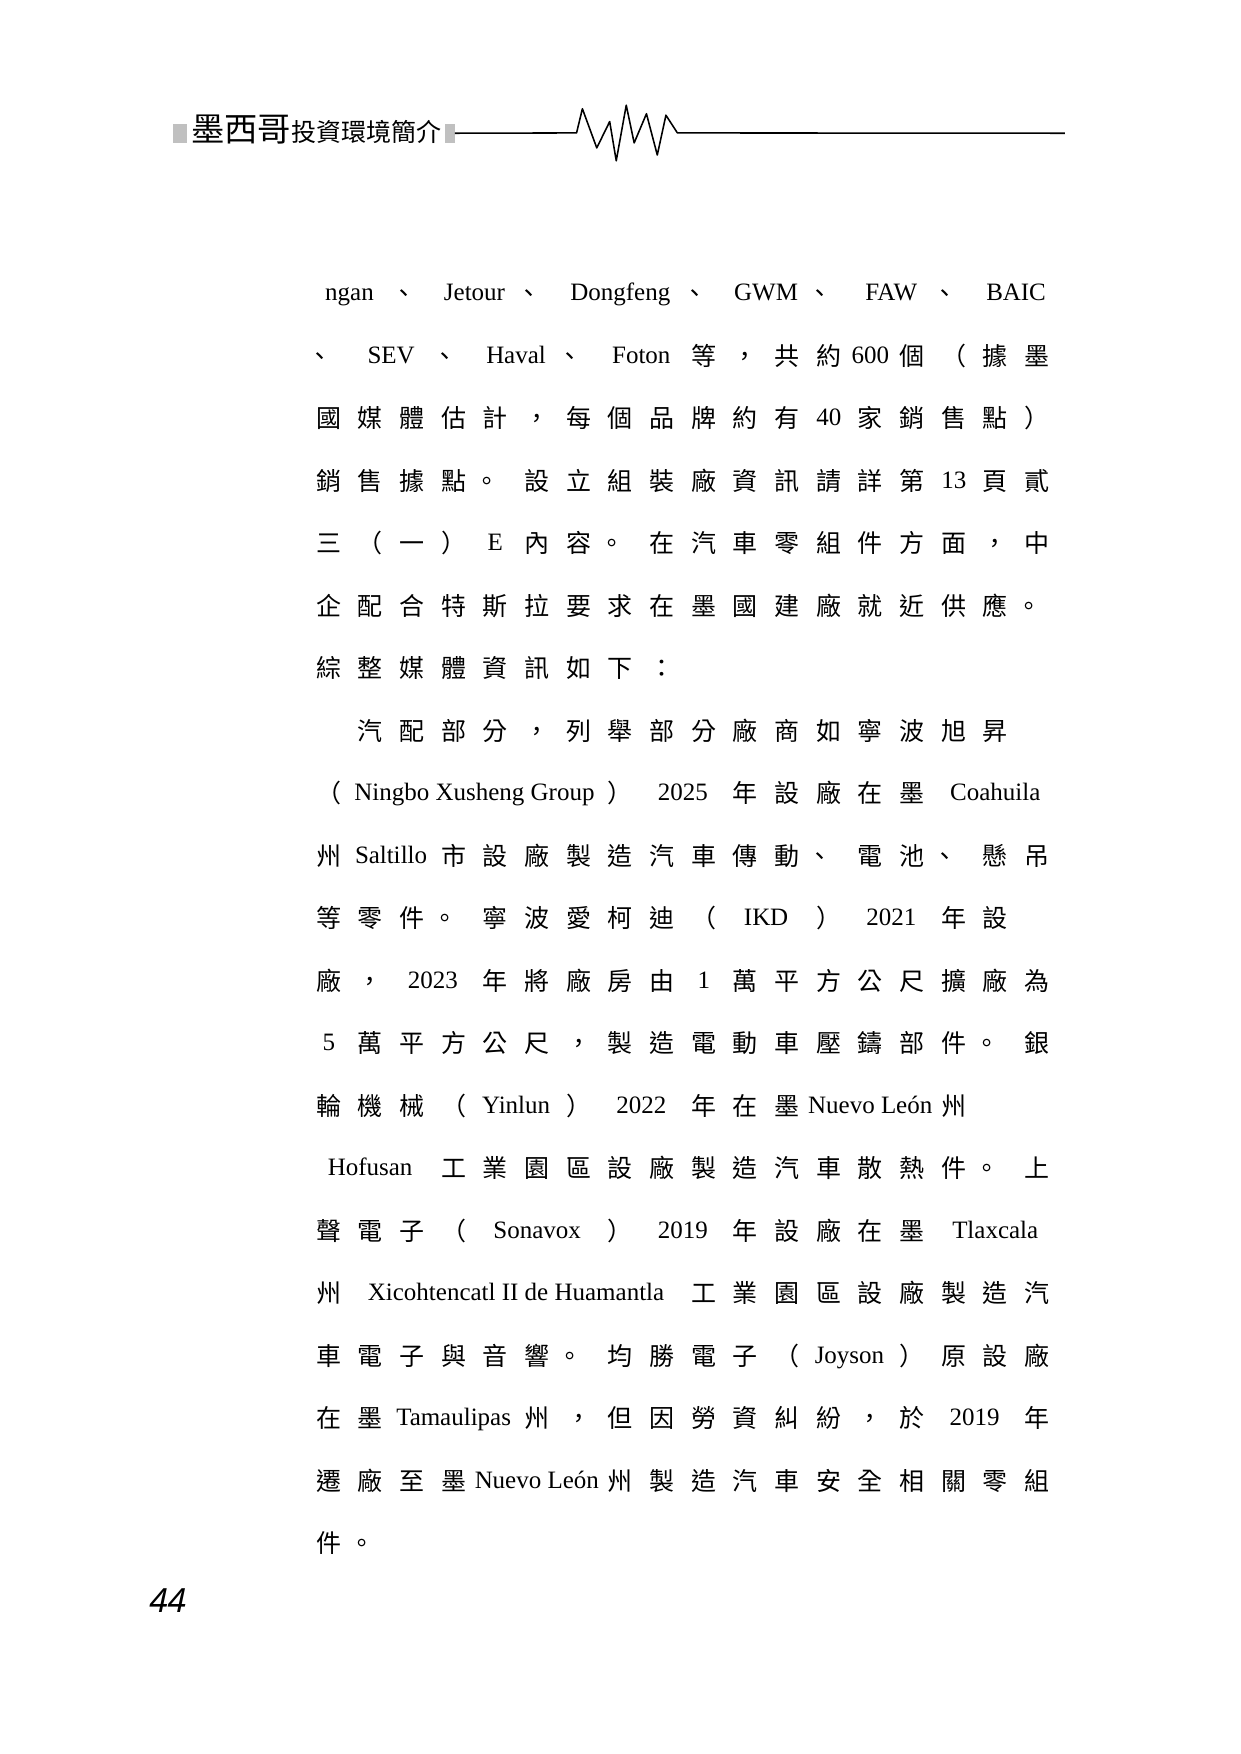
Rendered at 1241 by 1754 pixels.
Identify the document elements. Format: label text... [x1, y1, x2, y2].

text 汽配部分，列舉部分廠商如寧波旭昇（Ningbo Xusheng Group）2025年設廠在墨Coahuila州Saltillo市設廠製造汽車傳動、電池、懸吊等零件。寧波愛柯迪（IKD）2021年設廠，2023年將廠房由1萬平方公尺擴廠為5萬平方公尺，製造電動車壓鑄部件。銀輪機械（Yinlun）2022年在墨Nuevo León州Hofusan工業園區設廠製造汽車散熱件。上聲電子（Sonavox）2019年設廠在墨Tlaxcala州Xicohtencatl II de Huamantla工業園區設廠製造汽車電子與音響。均勝電子（Joyson）原設廠在墨Tamaulipas州，但因勞資糾紛，於2019年遷廠至墨Nuevo León州製造汽車安全相關零組件。 [281, 688, 1058, 1563]
text ngan、Jetour、Dongfeng、GWM、FAW、BAIC、SEV、Haval、Foton等，共約600個（據墨國媒體估計，每個品牌約有40家銷售點）銷售據點。設立組裝廠資訊請詳第13頁貳三（一）E內容。在汽車零組件方面，中企配合特斯拉要求在墨國建廠就近供應。綜整媒體資訊如下： [281, 250, 1058, 688]
